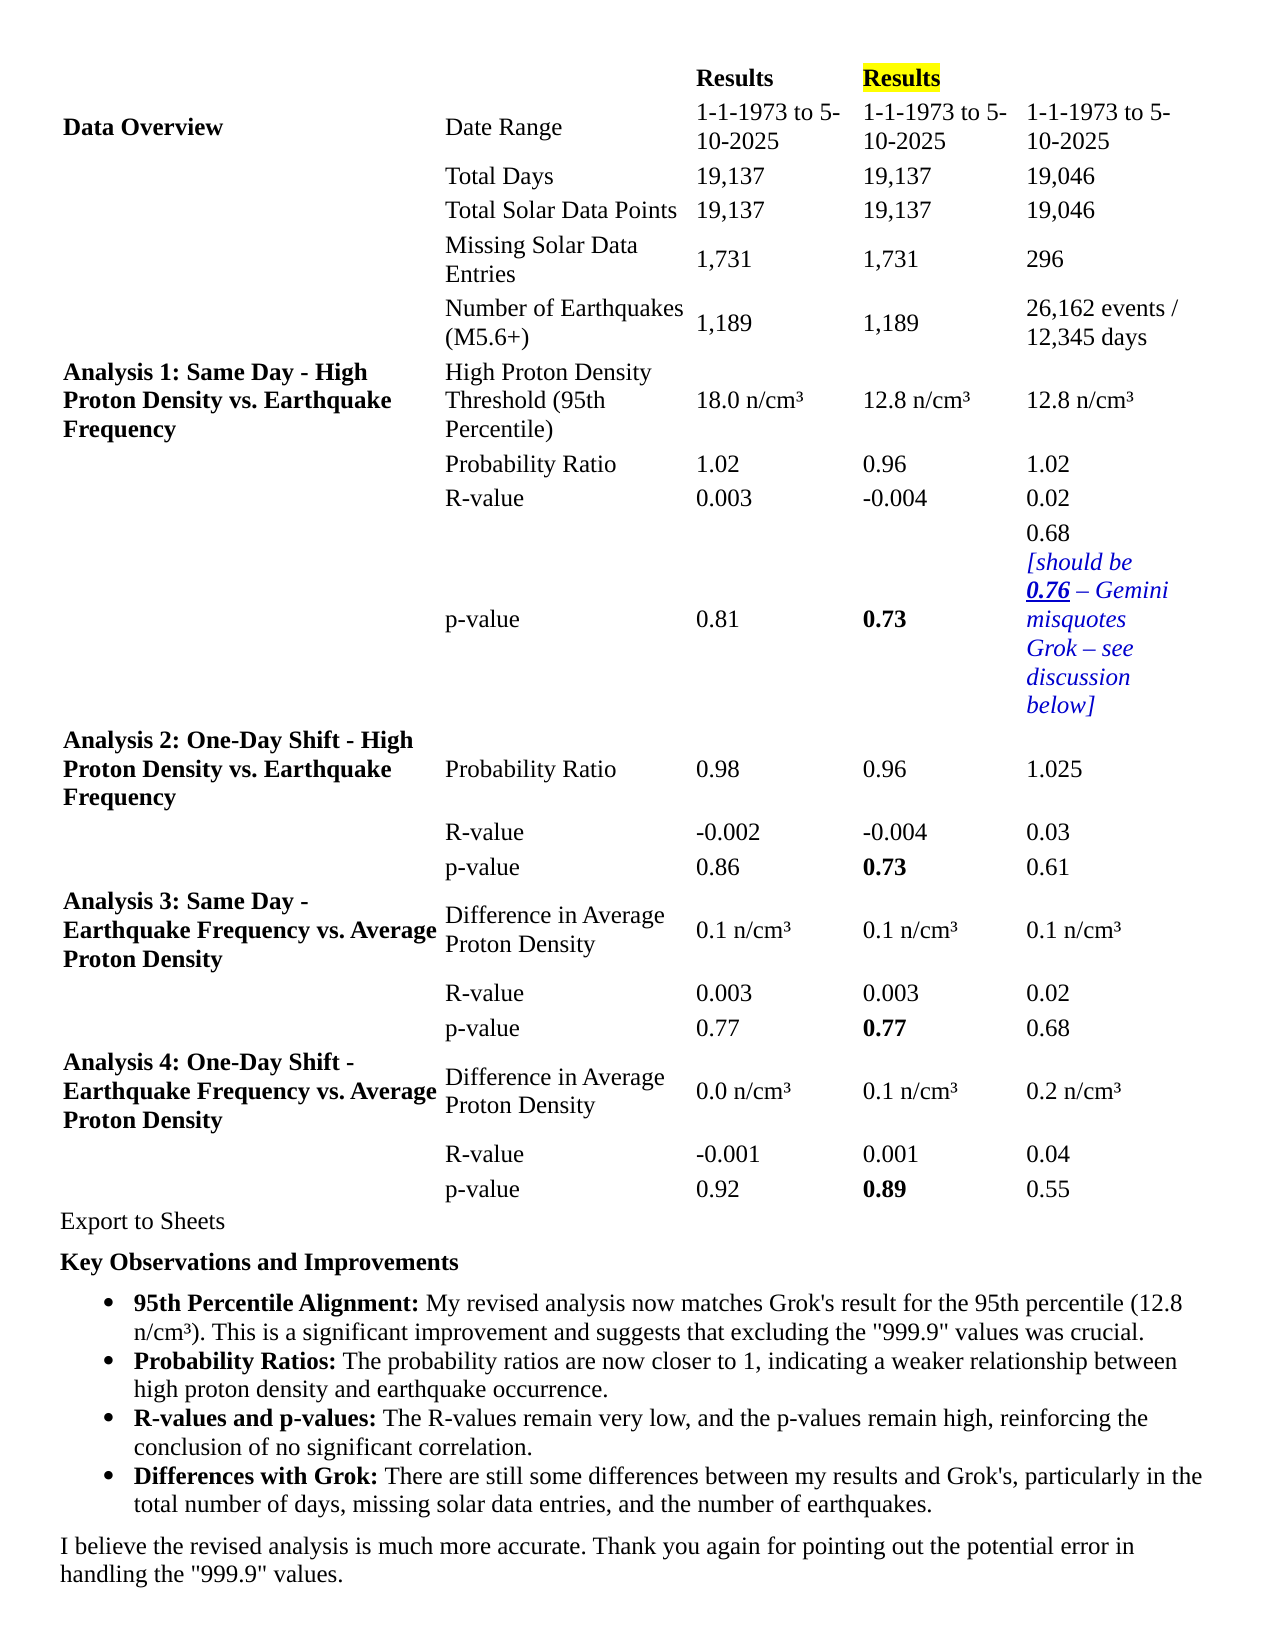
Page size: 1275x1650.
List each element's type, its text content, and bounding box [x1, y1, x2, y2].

table_cell 0.2 n/cm³ [1023, 1045, 1185, 1137]
table_cell Analysis 1: Same Day - High Proton Density vs. Earthquake Frequency [60, 354, 442, 446]
table_cell 0.02 [1023, 975, 1185, 1010]
table_cell 296 [1023, 227, 1185, 290]
table_cell 0.77 [693, 1010, 860, 1044]
table_cell 19,137 [860, 193, 1023, 227]
table_cell 0.0 n/cm³ [693, 1045, 860, 1137]
table_cell 0.81 [693, 515, 860, 722]
table_cell [60, 814, 442, 849]
table_cell 0.003 [693, 975, 860, 1010]
table_cell [60, 849, 442, 883]
table_cell [60, 975, 442, 1010]
table_cell [60, 480, 442, 515]
table_cell 0.68 [should be 0.76 – Gemini misquotes Grok – see discussion below] [1023, 515, 1185, 722]
table_cell Analysis 4: One-Day Shift - Earthquake Frequency vs. Average Proton Density [60, 1045, 442, 1137]
text Export to Sheets [60, 1206, 1215, 1234]
table_cell Missing Solar Data Entries [442, 227, 693, 290]
table_cell -0.004 [860, 814, 1023, 849]
table_cell 0.98 [693, 722, 860, 814]
table_cell 0.89 [860, 1171, 1023, 1206]
table_cell [60, 1010, 442, 1044]
table_cell -0.001 [693, 1137, 860, 1171]
list 95th Percentile Alignment: My revised analysis now matches Grok's result for the 95th percentile (12.8 n/cm³). This is a significant improvement and suggests that excluding the "999.9" values was crucial. [104, 1288, 1215, 1346]
table_cell Probability Ratio [442, 722, 693, 814]
table_cell [60, 1171, 442, 1206]
table_cell p-value [442, 515, 693, 722]
table_cell 1.02 [693, 446, 860, 480]
table_cell High Proton Density Threshold (95th Percentile) [442, 354, 693, 446]
table_cell 0.92 [693, 1171, 860, 1206]
table_cell Data Overview [60, 95, 442, 158]
table_cell 19,046 [1023, 158, 1185, 192]
list Differences with Grok: There are still some differences between my results and Grok's, particularly in the total number of days, missing solar data entries, and the number of earthquakes. [104, 1461, 1215, 1518]
table_cell 0.1 n/cm³ [860, 883, 1023, 975]
table_cell 0.003 [693, 480, 860, 515]
table_cell Total Solar Data Points [442, 193, 693, 227]
table_cell 0.77 [860, 1010, 1023, 1044]
table_cell 0.03 [1023, 814, 1185, 849]
table_cell R-value [442, 1137, 693, 1171]
table_header Results [860, 60, 1023, 94]
table_cell [60, 446, 442, 480]
table_cell 0.96 [860, 722, 1023, 814]
list Probability Ratios: The probability ratios are now closer to 1, indicating a weaker relationship between high proton density and earthquake occurrence. [104, 1346, 1215, 1403]
table_cell 1-1-1973 to 5-10-2025 [693, 95, 860, 158]
table_cell Analysis 3: Same Day - Earthquake Frequency vs. Average Proton Density [60, 883, 442, 975]
table_header Results [693, 60, 860, 94]
table_cell Probability Ratio [442, 446, 693, 480]
table_cell 1,731 [860, 227, 1023, 290]
table_cell [60, 227, 442, 290]
table_cell Difference in Average Proton Density [442, 883, 693, 975]
table_cell Total Days [442, 158, 693, 192]
table_cell Analysis 2: One-Day Shift - High Proton Density vs. Earthquake Frequency [60, 722, 442, 814]
table_cell Difference in Average Proton Density [442, 1045, 693, 1137]
table_cell 1,189 [693, 290, 860, 354]
table_cell 19,137 [693, 158, 860, 192]
table_cell 19,046 [1023, 193, 1185, 227]
table_cell [60, 515, 442, 722]
table_cell 19,137 [860, 158, 1023, 192]
table_cell 0.04 [1023, 1137, 1185, 1171]
table_cell p-value [442, 849, 693, 883]
table_cell 0.73 [860, 849, 1023, 883]
list R-values and p-values: The R-values remain very low, and the p-values remain high, reinforcing the conclusion of no significant correlation. [104, 1403, 1215, 1461]
table_cell -0.004 [860, 480, 1023, 515]
table_cell p-value [442, 1171, 693, 1206]
table_cell 1,731 [693, 227, 860, 290]
table_cell R-value [442, 480, 693, 515]
table_cell 0.61 [1023, 849, 1185, 883]
table_cell 0.1 n/cm³ [860, 1045, 1023, 1137]
table_cell R-value [442, 975, 693, 1010]
table_header [442, 60, 693, 94]
table_cell 19,137 [693, 193, 860, 227]
table_cell 18.0 n/cm³ [693, 354, 860, 446]
table_cell p-value [442, 1010, 693, 1044]
table_cell 1,189 [860, 290, 1023, 354]
table_cell 1.02 [1023, 446, 1185, 480]
table_cell [60, 193, 442, 227]
table_cell [60, 158, 442, 192]
table_cell 0.55 [1023, 1171, 1185, 1206]
table_cell 0.003 [860, 975, 1023, 1010]
table_cell 0.02 [1023, 480, 1185, 515]
table_cell R-value [442, 814, 693, 849]
table_cell 0.96 [860, 446, 1023, 480]
table_header [1023, 60, 1185, 94]
text Key Observations and Improvements [60, 1247, 1215, 1276]
table_cell -0.002 [693, 814, 860, 849]
table_cell 12.8 n/cm³ [860, 354, 1023, 446]
table_cell Date Range [442, 95, 693, 158]
table_cell 1-1-1973 to 5-10-2025 [1023, 95, 1185, 158]
table_cell 0.1 n/cm³ [693, 883, 860, 975]
table_cell Number of Earthquakes (M5.6+) [442, 290, 693, 354]
table_cell [60, 1137, 442, 1171]
text I believe the revised analysis is much more accurate. Thank you again for pointing out the potential error in handling the "999.9" values. [60, 1531, 1215, 1588]
table_cell 1-1-1973 to 5-10-2025 [860, 95, 1023, 158]
table_cell 0.73 [860, 515, 1023, 722]
table_cell 0.68 [1023, 1010, 1185, 1044]
table_cell [60, 290, 442, 354]
table_cell 0.1 n/cm³ [1023, 883, 1185, 975]
table_cell 0.86 [693, 849, 860, 883]
table_header [60, 60, 442, 94]
table_cell 0.001 [860, 1137, 1023, 1171]
table_cell 12.8 n/cm³ [1023, 354, 1185, 446]
table_cell 1.025 [1023, 722, 1185, 814]
table_cell 26,162 events / 12,345 days [1023, 290, 1185, 354]
